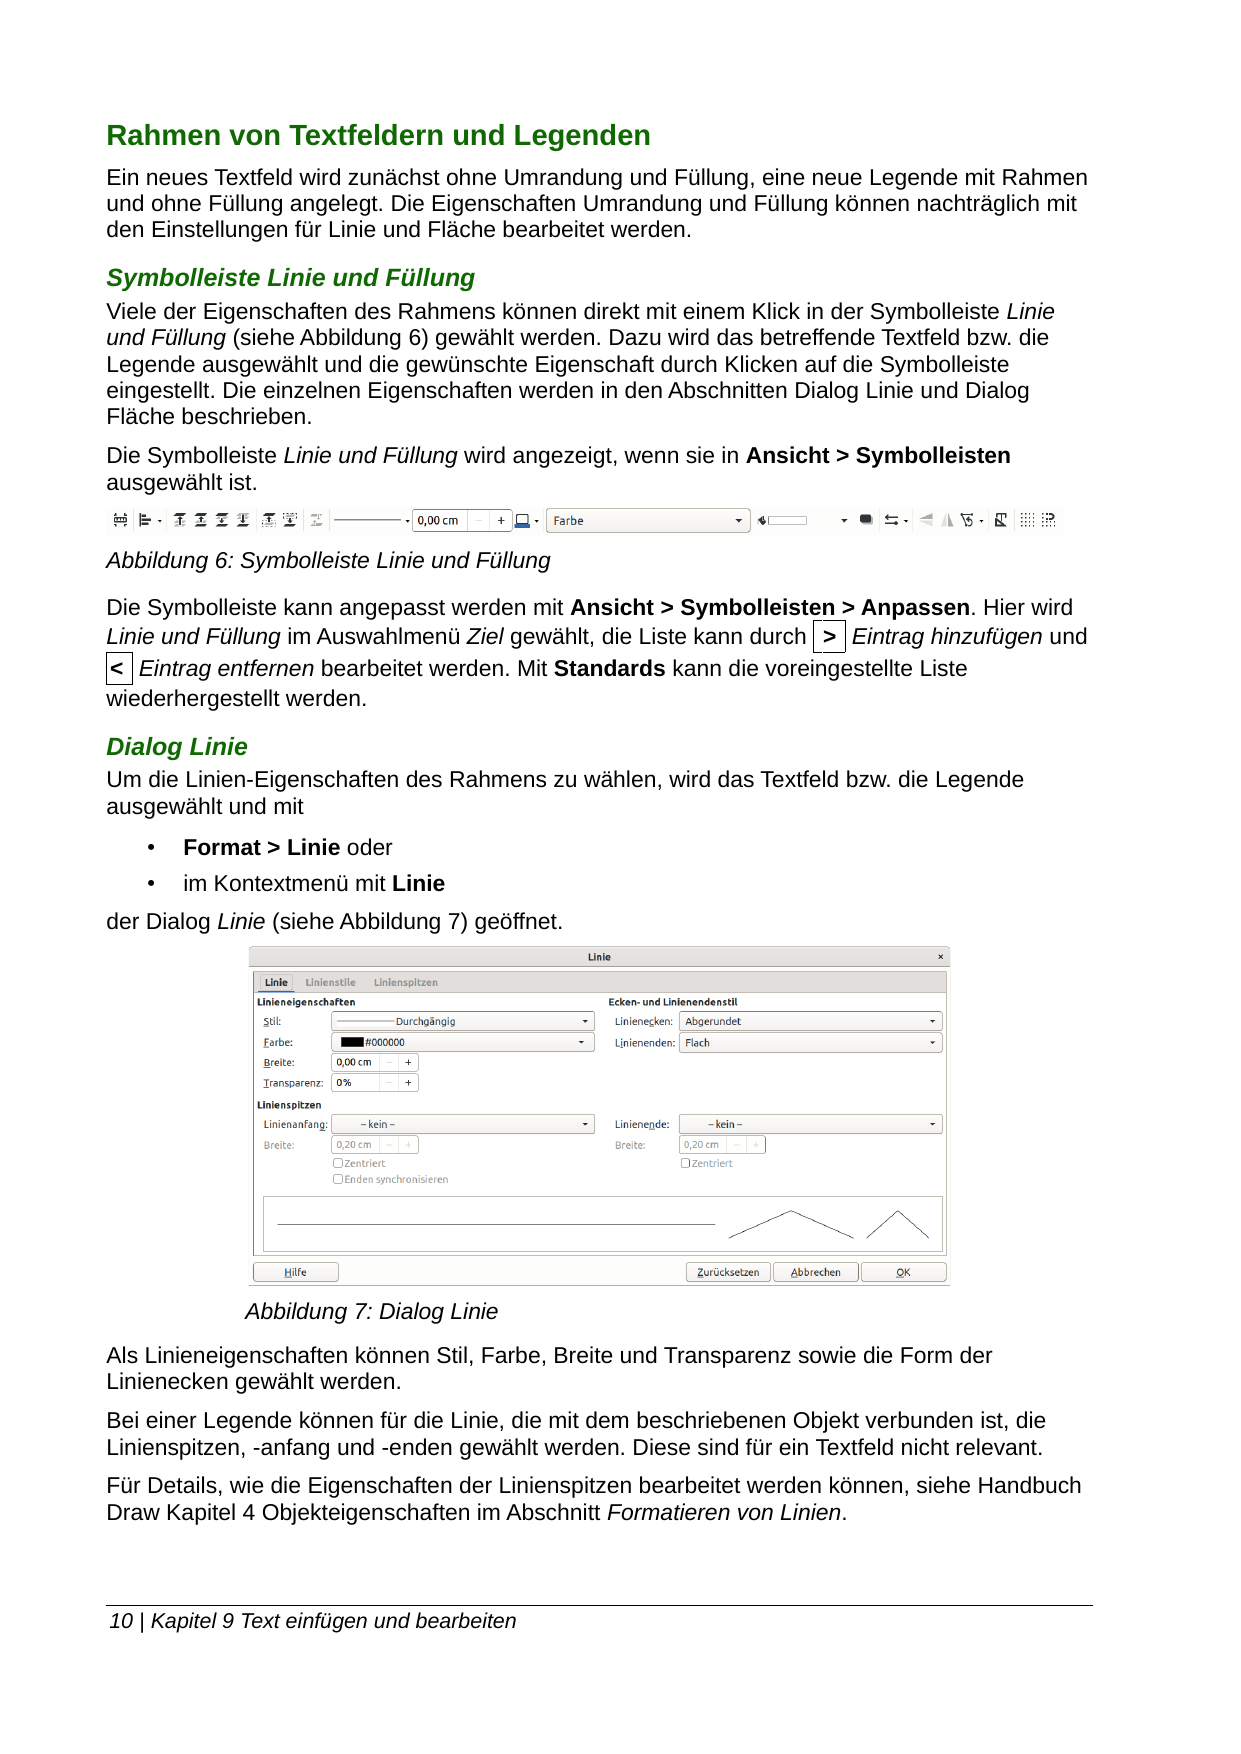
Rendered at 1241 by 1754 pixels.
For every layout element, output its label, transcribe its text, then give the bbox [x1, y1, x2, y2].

text Als Linieneigenschaften können Stil, Farbe, Breite und Transparenz sowie die Form der Linienecken gewählt werden. [106, 947, 1093, 1394]
text Abbildung 6: Symbolleiste Linie und Füllung [106, 547, 1064, 574]
text Für Details, wie die Eigenschaften der Linienspitzen bearbeitet werden können, siehe Handbuch Draw Kapitel 4 Objekteigenschaften im Abschnitt Formatieren von Linien. [106, 1472, 1093, 1525]
text Bei einer Legende können für die Linie, die mit dem beschriebenen Objekt verbunden ist, die Linienspitzen, -anfang und -enden gewählt werden. Diese sind für ein Textfeld nicht relevant. [106, 1407, 1093, 1460]
subtitle Dialog Linie [106, 732, 1093, 760]
text Um die Linien-Eigenschaften des Rahmens zu wählen, wird das Textfeld bzw. die Legende ausgewählt und mit [106, 766, 1093, 819]
list im Kontextmenü mit Linie [144, 867, 1093, 899]
subtitle Symbolleiste Linie und Füllung [106, 263, 1093, 292]
list Format > Linie oder [144, 831, 1093, 861]
text Abbildung 7: Dialog Linie [245, 1298, 954, 1324]
picture [106, 507, 1064, 536]
text Ein neues Textfeld wird zunächst ohne Umrandung und Füllung, eine neue Legende mit Rahmen und ohne Füllung angelegt. Die Eigenschaften Umrandung und Füllung können nachträglich mit den Einstellungen für Linie und Fläche bearbeitet werden. [106, 163, 1093, 242]
text der Dialog Linie (siehe Abbildung 7) geöffnet. [106, 908, 1093, 934]
text Die Symbolleiste kann angepasst werden mit Ansicht > Symbolleisten > Anpassen. Hier wird Linie und Füllung im Auswahlmenü Ziel gewählt, die Liste kann durch > Eintrag hinzufügen und < Eintrag entfernen bearbeitet werden. Mit Standards kann die voreingestellte Liste wiederhergestellt werden. [106, 593, 1093, 711]
text Die Symbolleiste Linie und Füllung wird angezeigt, wenn sie in Ansicht > Symbolleisten ausgewählt ist. [106, 442, 1093, 495]
text Viele der Eigenschaften des Rahmens können direkt mit einem Klick in der Symbolleiste Linie und Füllung (siehe Abbildung 6) gewählt werden. Dazu wird das betreffende Textfeld bzw. die Legende ausgewählt und die gewünschte Eigenschaft durch Klicken auf die Symbolleiste eingestellt. Die einzelnen Eigenschaften werden in den Abschnitten Dialog Linie und Dialog Fläche beschrieben. [106, 298, 1093, 429]
subtitle Rahmen von Textfeldern und Legenden [106, 118, 1093, 152]
picture [248, 946, 951, 1286]
